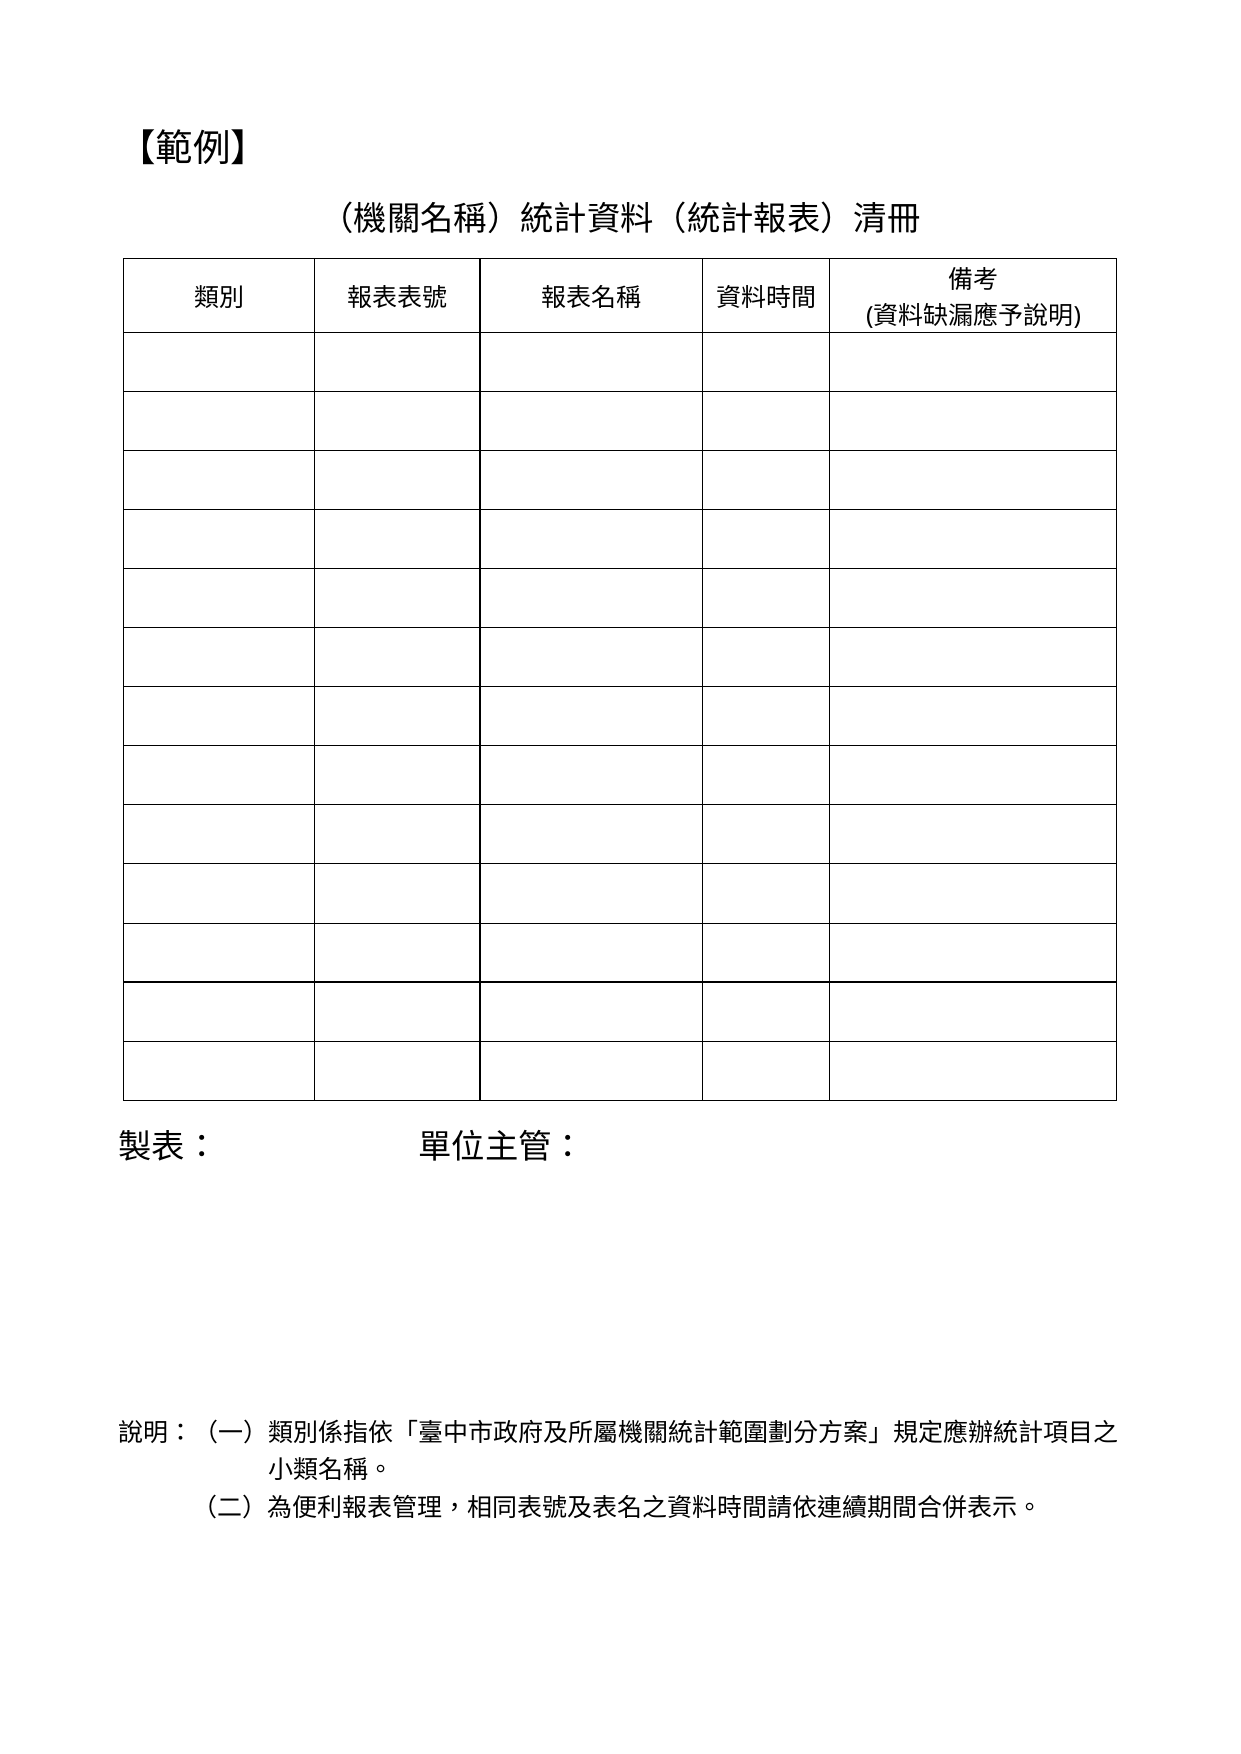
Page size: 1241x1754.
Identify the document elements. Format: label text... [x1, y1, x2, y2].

table_header 類別 [124, 259, 314, 332]
table_cell [124, 864, 314, 922]
table_cell [481, 864, 702, 922]
table_cell [830, 1042, 1116, 1099]
table_cell [703, 687, 829, 745]
table_cell [481, 983, 702, 1041]
table_cell [315, 983, 479, 1041]
table_cell [703, 569, 829, 627]
table_header 資料時間 [703, 259, 829, 332]
table_cell [315, 451, 479, 509]
table_cell [703, 924, 829, 981]
table_cell [315, 510, 479, 568]
table_cell [703, 1042, 829, 1099]
table_cell [124, 805, 314, 863]
table_cell [703, 333, 829, 391]
table_cell [830, 333, 1116, 391]
table_cell [124, 451, 314, 509]
text 製表： 單位主管： [118, 1119, 1122, 1168]
table_cell [830, 983, 1116, 1041]
table_header 備考 (資料缺漏應予說明) [830, 259, 1116, 332]
table_cell [315, 687, 479, 745]
table_cell [315, 805, 479, 863]
table_header 報表表號 [315, 259, 479, 332]
table_cell [315, 746, 479, 804]
table_cell [481, 628, 702, 686]
table_cell [481, 746, 702, 804]
table_cell [315, 392, 479, 450]
table_cell [124, 628, 314, 686]
table_cell [830, 392, 1116, 450]
table_cell [124, 1042, 314, 1099]
table_cell [830, 510, 1116, 568]
table_cell [124, 746, 314, 804]
table_cell [481, 569, 702, 627]
table_cell [315, 628, 479, 686]
text 【範例】 [118, 118, 1147, 172]
table_cell [315, 569, 479, 627]
table_cell [481, 392, 702, 450]
table_cell [481, 333, 702, 391]
table_cell [830, 864, 1116, 922]
table_cell [124, 924, 314, 981]
table_cell [830, 805, 1116, 863]
table_cell [703, 628, 829, 686]
table_cell [481, 451, 702, 509]
table_cell [124, 333, 314, 391]
table_cell [124, 569, 314, 627]
text 說明：（一）類別係指依「臺中市政府及所屬機關統計範圍劃分方案」規定應辦統計項目之小類名稱。 [118, 1411, 1122, 1486]
table_cell [703, 451, 829, 509]
table_cell [703, 983, 829, 1041]
table_cell [830, 451, 1116, 509]
table_cell [315, 864, 479, 922]
text （機關名稱）統計資料（統計報表）清冊 [118, 191, 1122, 239]
table_cell [830, 569, 1116, 627]
table_cell [315, 924, 479, 981]
table_cell [703, 805, 829, 863]
table_cell [124, 983, 314, 1041]
table_cell [315, 1042, 479, 1099]
table_cell [830, 924, 1116, 981]
table_cell [124, 510, 314, 568]
table_cell [703, 864, 829, 922]
table_cell [124, 392, 314, 450]
text （二）為便利報表管理，相同表號及表名之資料時間請依連續期間合併表示。 [192, 1486, 1122, 1524]
table_cell [830, 628, 1116, 686]
table_header 報表名稱 [481, 259, 702, 332]
table_cell [703, 746, 829, 804]
table_cell [481, 510, 702, 568]
table_cell [703, 510, 829, 568]
table_cell [481, 805, 702, 863]
table_cell [481, 1042, 702, 1099]
table_cell [315, 333, 479, 391]
table_cell [124, 687, 314, 745]
table_cell [830, 687, 1116, 745]
table_cell [481, 924, 702, 981]
table_cell [481, 687, 702, 745]
table_cell [703, 392, 829, 450]
table_cell [830, 746, 1116, 804]
